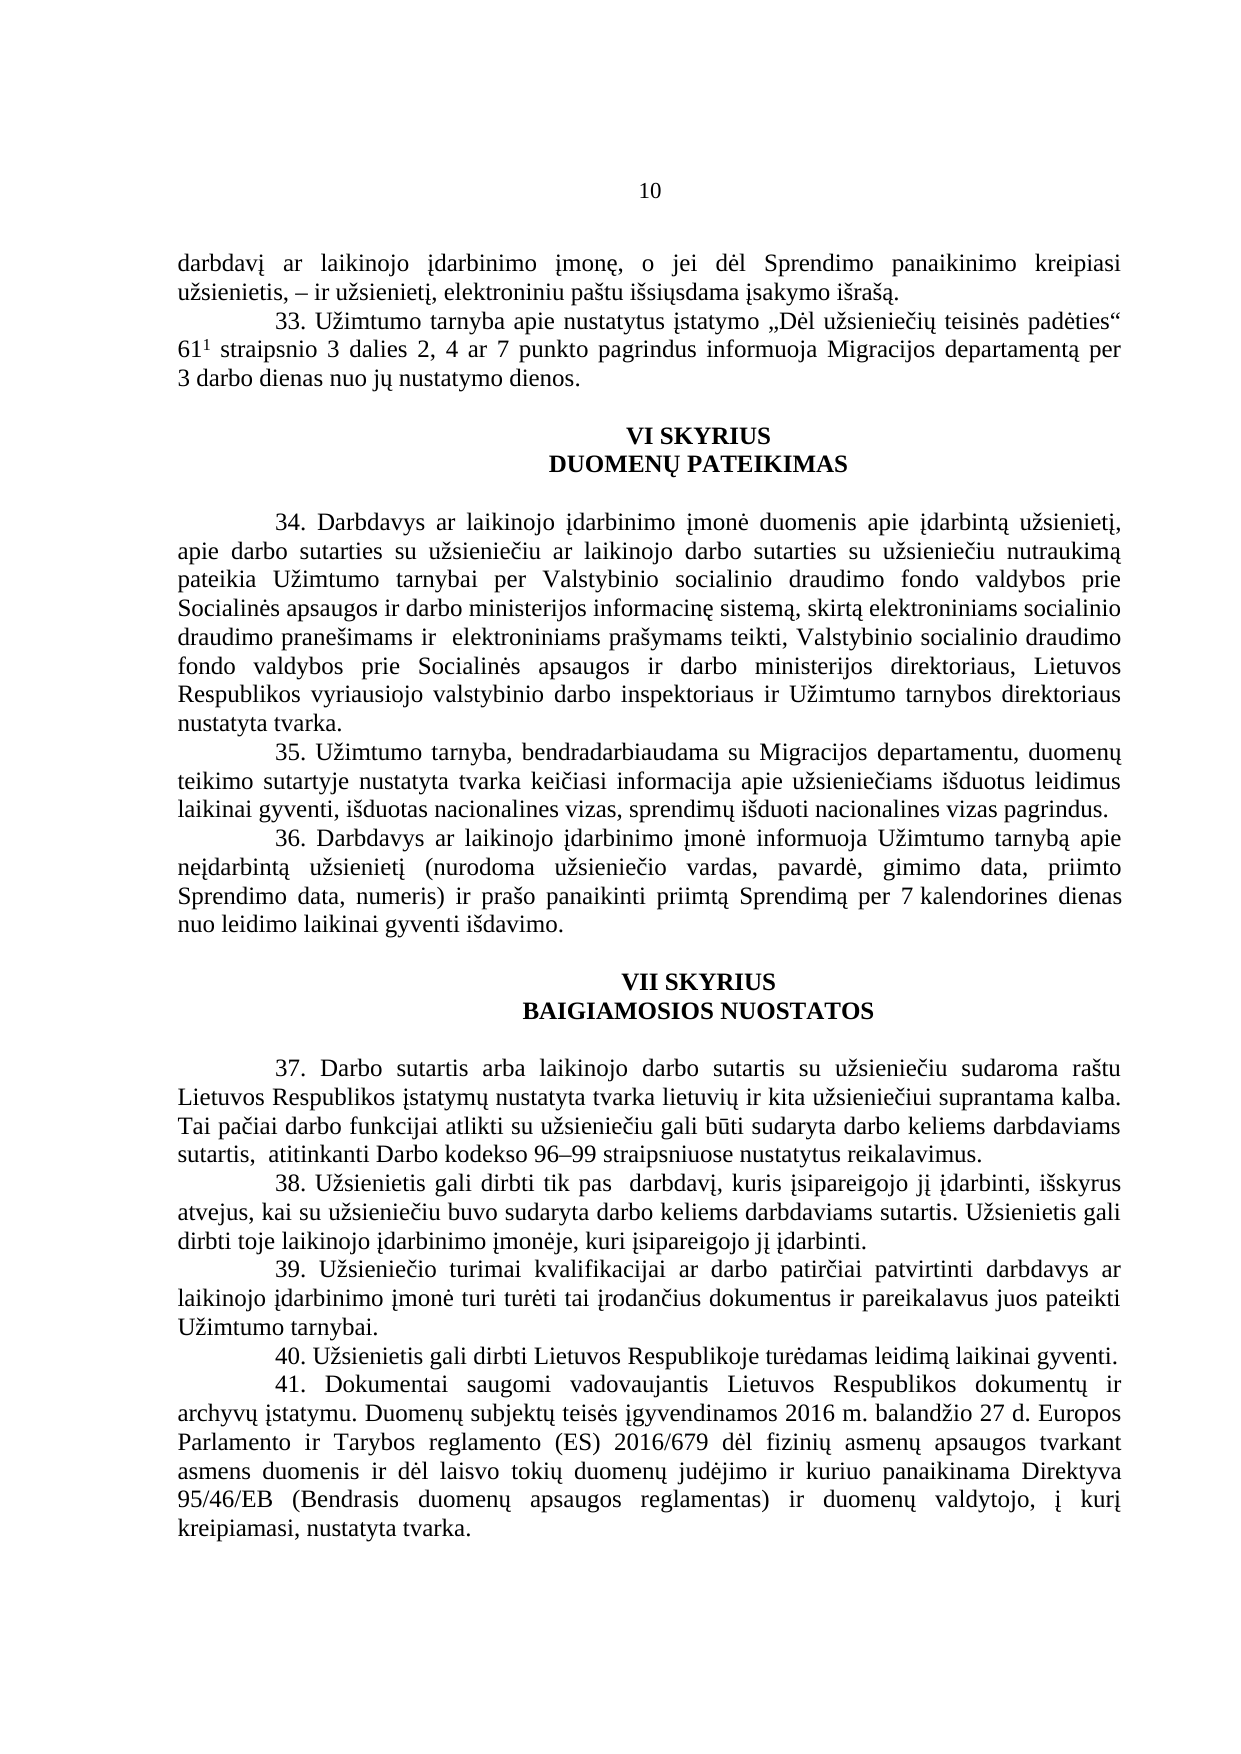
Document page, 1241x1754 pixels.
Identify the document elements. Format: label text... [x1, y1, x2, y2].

text BAIGIAMOSIOS NUOSTATOS [177, 996, 1122, 1024]
text 39. Užsieniečio turimai kvalifikacijai ar darbo patirčiai patvirtinti darbdavys ar laikinojo įdarbinimo įmonė turi turėti tai įrodančius dokumentus ir pareikalavus juos pateikti Užimtumo tarnybai. [177, 1254, 1122, 1341]
text 36. Darbdavys ar laikinojo įdarbinimo įmonė informuoja Užimtumo tarnybą apie neįdarbintą užsienietį (nurodoma užsieniečio vardas, pavardė, gimimo data, priimto Sprendimo data, numeris) ir prašo panaikinti priimtą Sprendimą per 7 kalendorines dienas nuo leidimo laikinai gyventi išdavimo. [177, 823, 1122, 938]
text 37. Darbo sutartis arba laikinojo darbo sutartis su užsieniečiu sudaroma raštu Lietuvos Respublikos įstatymų nustatyta tvarka lietuvių ir kita užsieniečiui suprantama kalba. Tai pačiai darbo funkcijai atlikti su užsieniečiu gali būti sudaryta darbo keliems darbdaviams sutartis, atitinkanti Darbo kodekso 96–99 straipsniuose nustatytus reikalavimus. [177, 1053, 1122, 1168]
text 34. Darbdavys ar laikinojo įdarbinimo įmonė duomenis apie įdarbintą užsienietį, apie darbo sutarties su užsieniečiu ar laikinojo darbo sutarties su užsieniečiu nutraukimą pateikia Užimtumo tarnybai per Valstybinio socialinio draudimo fondo valdybos prie Socialinės apsaugos ir darbo ministerijos informacinę sistemą, skirtą elektroniniams socialinio draudimo pranešimams ir elektroniniams prašymams teikti, Valstybinio socialinio draudimo fondo valdybos prie Socialinės apsaugos ir darbo ministerijos direktoriaus, Lietuvos Respublikos vyriausiojo valstybinio darbo inspektoriaus ir Užimtumo tarnybos direktoriaus nustatyta tvarka. [177, 507, 1122, 737]
text 41. Dokumentai saugomi vadovaujantis Lietuvos Respublikos dokumentų ir archyvų įstatymu. Duomenų subjektų teisės įgyvendinamos 2016 m. balandžio 27 d. Europos Parlamento ir Tarybos reglamento (ES) 2016/679 dėl fizinių asmenų apsaugos tvarkant asmens duomenis ir dėl laisvo tokių duomenų judėjimo ir kuriuo panaikinama Direktyva 95/46/EB (Bendrasis duomenų apsaugos reglamentas) ir duomenų valdytojo, į kurį kreipiamasi, nustatyta tvarka. [177, 1369, 1122, 1542]
text 40. Užsienietis gali dirbti Lietuvos Respublikoje turėdamas leidimą laikinai gyventi. [177, 1341, 1122, 1369]
text DUOMENŲ PATEIKIMAS [177, 449, 1122, 478]
text 33. Užimtumo tarnyba apie nustatytus įstatymo „Dėl užsieniečių teisinės padėties“ 611 straipsnio 3 dalies 2, 4 ar 7 punkto pagrindus informuoja Migracijos departamentą per 3 darbo dienas nuo jų nustatymo dienos. [177, 306, 1122, 392]
text 35. Užimtumo tarnyba, bendradarbiaudama su Migracijos departamentu, duomenų teikimo sutartyje nustatyta tvarka keičiasi informacija apie užsieniečiams išduotus leidimus laikinai gyventi, išduotas nacionalines vizas, sprendimų išduoti nacionalines vizas pagrindus. [177, 737, 1122, 823]
text VI SKYRIUS [177, 421, 1122, 449]
text VII SKYRIUS [177, 967, 1122, 996]
text darbdavį ar laikinojo įdarbinimo įmonę, o jei dėl Sprendimo panaikinimo kreipiasi užsienietis, – ir užsienietį, elektroniniu paštu išsiųsdama įsakymo išrašą. [177, 248, 1122, 306]
text 38. Užsienietis gali dirbti tik pas darbdavį, kuris įsipareigojo jį įdarbinti, išskyrus atvejus, kai su užsieniečiu buvo sudaryta darbo keliems darbdaviams sutartis. Užsienietis gali dirbti toje laikinojo įdarbinimo įmonėje, kuri įsipareigojo jį įdarbinti. [177, 1168, 1122, 1254]
